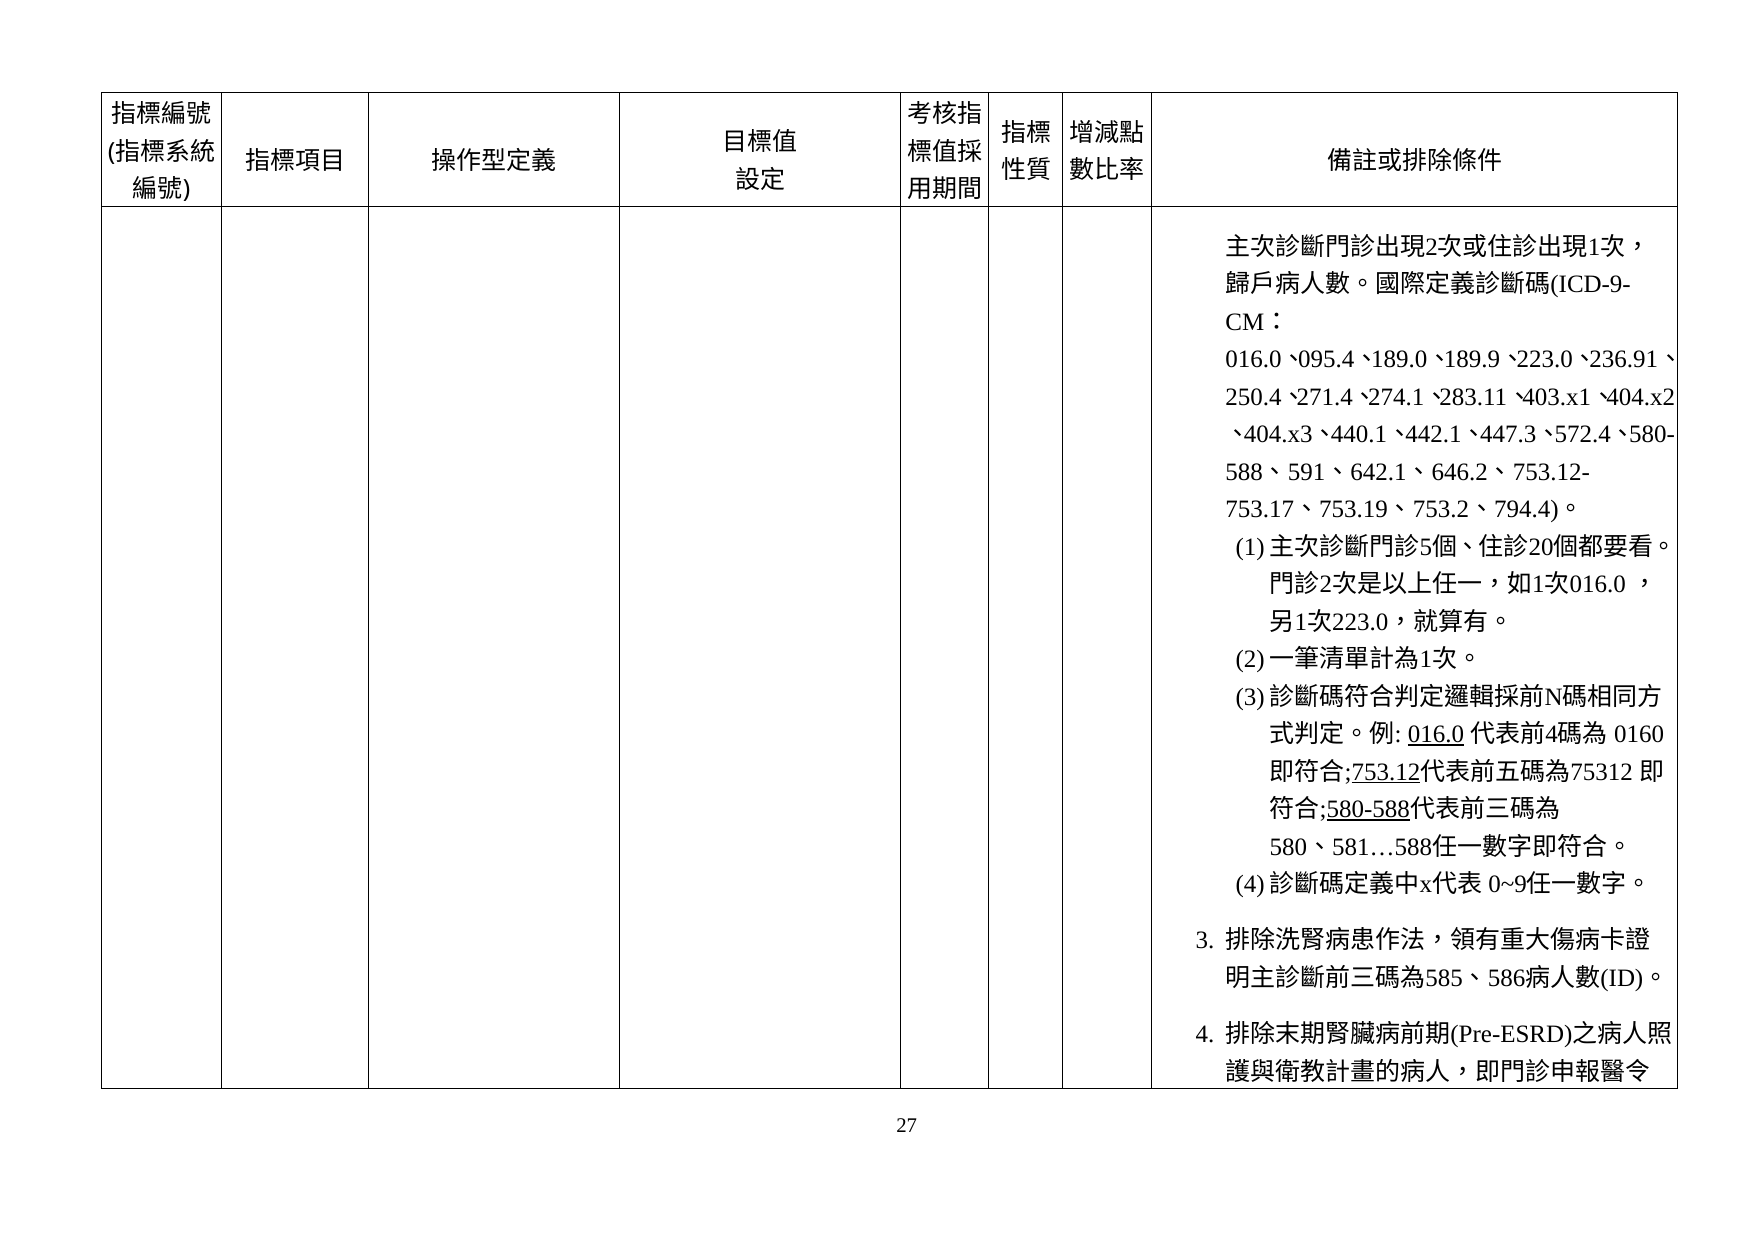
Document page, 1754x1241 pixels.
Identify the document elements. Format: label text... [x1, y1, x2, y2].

table_cell [1063, 207, 1151, 1088]
table_header 考核指標值採用期間 [901, 93, 988, 206]
table_cell [102, 207, 221, 1088]
table_cell [989, 207, 1062, 1088]
table_header 備註或排除條件 [1152, 93, 1677, 206]
table_header 目標值 設定 [620, 93, 900, 206]
table_cell 基期人數<30者不予列計考核結果 增加若分子>分母時，分母=分子之條件(以分子為主) (102/05/22)定義修訂： (1)分母需再排除末期腎臟病前期(Pre-ESRD)之病人照護與衛教計畫的病人 (2)本指標每年產製一張院所分母簡單明細報表 (3)自統計期間10001開始重新產製) 分母資料範圍： 1.門診西醫基層+門診西醫醫院 2.住院全部資料 分子資料範圍： 1.門診西醫基層+門診西醫醫院 2.不排除補報原因註記為 ‘2’ 之案件。 分母計算步驟 分母年度執行1次即可，之後分母固定，如100年分母，執行99年健保申報資料。 計算統計期間為10001 指標值時，分母資料範圍為 9901-9912 計算統計期間為10002指標值時，分母直接採用10001已計算的分母值，不重新彙算。 依據國際定義之慢性腎臟病，1年內以下主次診斷門診出現2次或住診出現1次，歸戶病人數。國際定義診斷碼(ICD-9-CM：016.0、095.4、189.0、189.9、223.0、236.91、250.4、271.4、274.1、283.11、403.x1、404.x2、404.x3、440.1、442.1、447.3、572.4、580-588、591、642.1、646.2、753.12-753.17、753.19、753.2、794.4)。 主次診斷門診5個、住診20個都要看。門診2次是以上任一，如1次016.0 ，另1次223.0，就算有。 一筆清單計為1次。 診斷碼符合判定邏輯採前N碼相同方式判定。例: 016.0 代表前4碼為 0160即符合;753.12代表前五碼為75312 即符合;580-588代表前三碼為 580、581…588任一數字即符合。 診斷碼定義中x代表 0~9任一數字。 排除洗腎病患作法，領有重大傷病卡證明主診斷前三碼為585、586病人數(ID)。 排除末期腎臟病前期(Pre-ESRD)之病人照護與衛教計畫的病人，即門診申報醫令代碼為P3402C 、P3403C、P3404C 、P3405C的病人予以排除。 分母：係年度開始時符合收案條件之人數，當收案率大於100%將配合實際收案數調整不大於分子(即若分子>分母時，分母=分子(以分子為主)，收案率以100%計)。 運算範圍：月累計 每月計算當年度起始月份至該月之申報資料，如: 彙算10001時，分子運算範圍為費用年月10001-10001，分母運算範圍為9901-9912。 彙算10002時，分子運算範圍為費用年月10001-10002，分母直接使用10001已計算的分母結果。 彙算10003時，分子運算範圍為費用年月10001-10003，分母直接使用10001已計算的分母結果。 彙算10012時，分子運算範圍為費用年月10001-10012，分母直接使用10001已計算的分母結果。 彙算10201時，分子運算範圍為費用年月10201-10201，分母運算範圍為10101-10112。 [1152, 207, 1677, 1088]
table_cell [222, 207, 368, 1088]
table_cell [901, 207, 988, 1088]
table_header 操作型定義 [369, 93, 619, 206]
table_cell [620, 207, 900, 1088]
table_header 指標 性質 [989, 93, 1062, 206]
table_cell [369, 207, 619, 1088]
table_header 增減點數比率 [1063, 93, 1151, 206]
table_header 指標編號 (指標系統編號) [102, 93, 221, 206]
table_header 指標項目 [222, 93, 368, 206]
